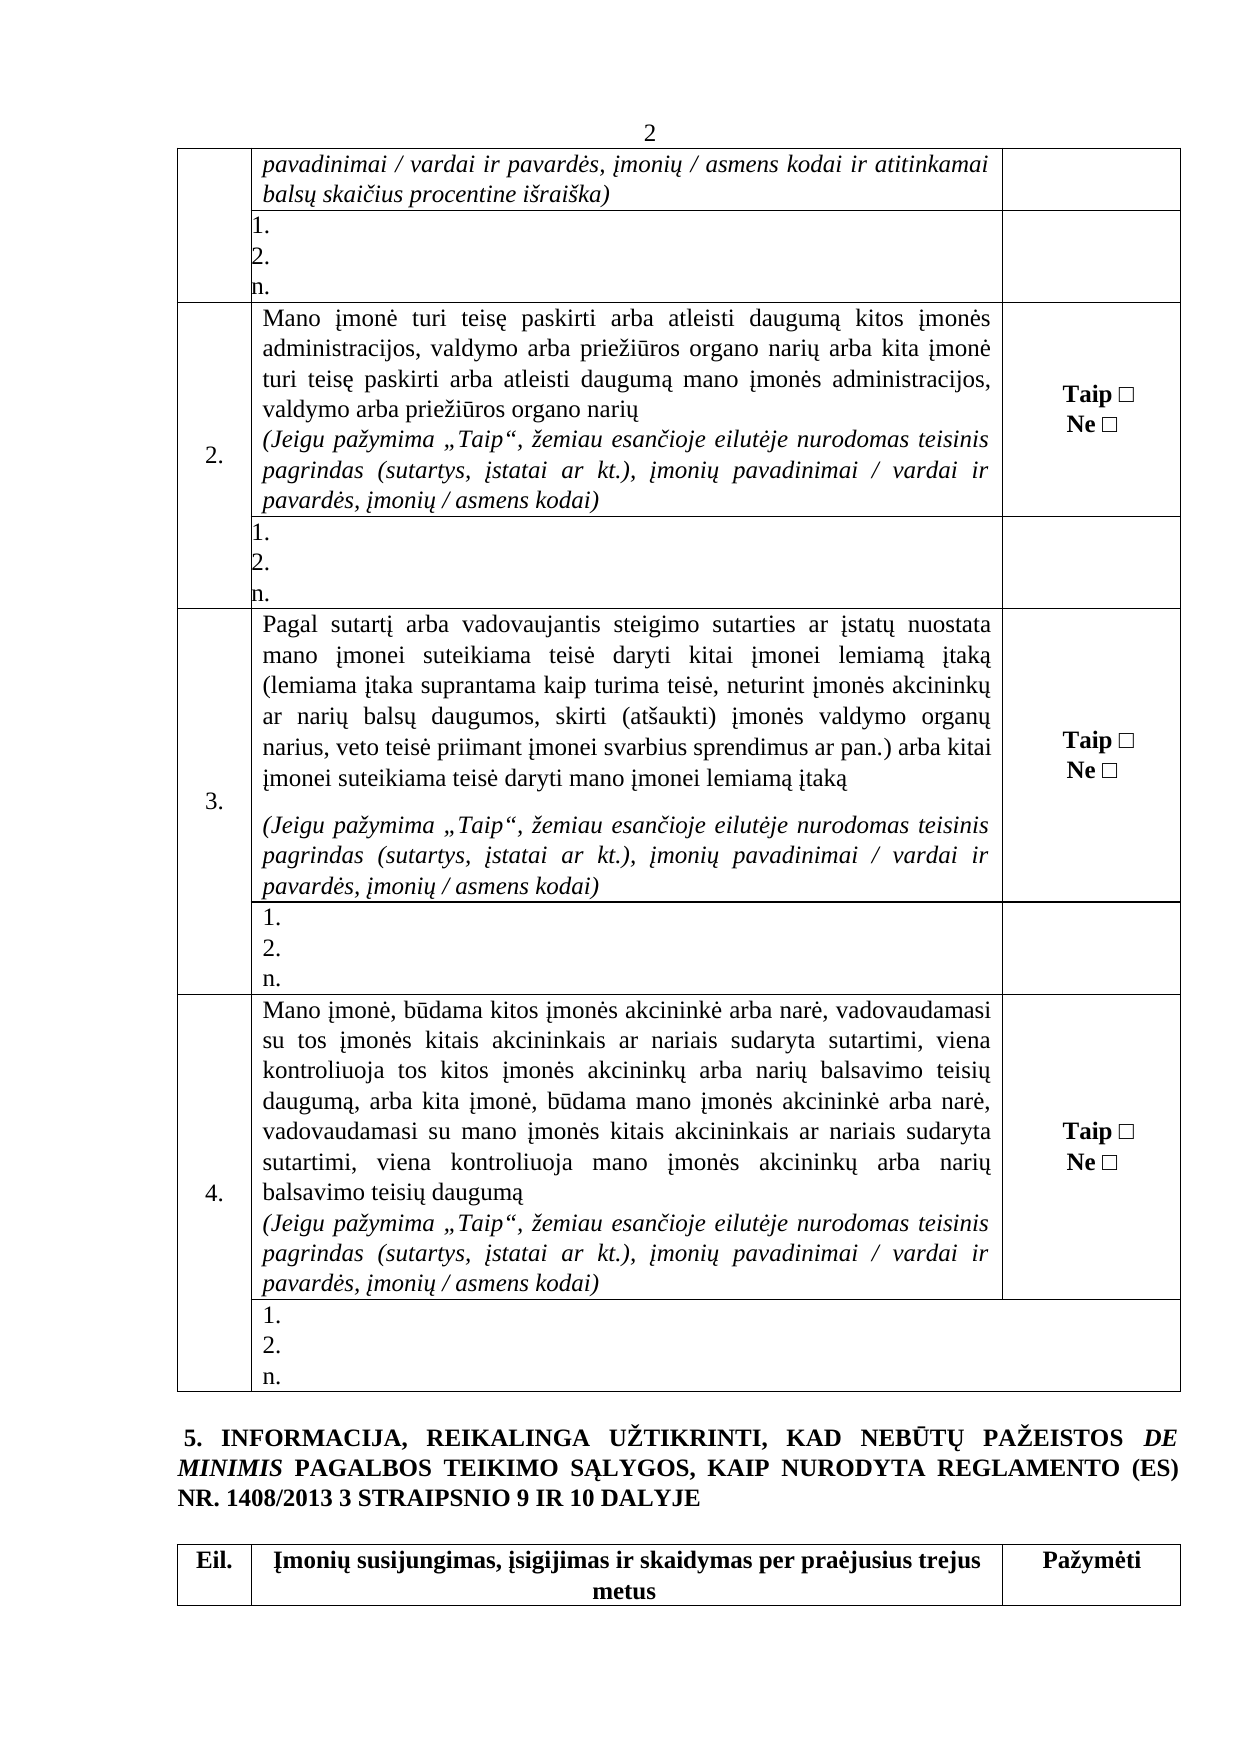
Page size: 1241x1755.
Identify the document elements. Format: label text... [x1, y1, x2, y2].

table_cell 1. 2. n. [252, 517, 1002, 608]
table_cell [178, 149, 251, 302]
table_cell Mano įmonė turi teisę paskirti arba atleisti daugumą kitos įmonės administracijos, valdymo arba priežiūros organo narių arba kita įmonė turi teisę paskirti arba atleisti daugumą mano įmonės administracijos, valdymo arba priežiūros organo narių (Jeigu pažymima „Taip“, žemiau esančioje eilutėje nurodomas teisinis pagrindas (sutartys, įstatai ar kt.), įmonių pavadinimai / vardai ir pavardės, įmonių / asmens kodai) [252, 303, 1002, 516]
table_cell 2. [178, 303, 251, 608]
table_cell 4. [178, 995, 251, 1391]
table_cell 1. 2. n. [252, 903, 1002, 994]
table_cell [1003, 211, 1180, 302]
table_cell Eil. [178, 1545, 251, 1604]
table_cell 3. [178, 609, 251, 994]
table_cell Taip □ Ne □ [1003, 995, 1180, 1299]
table_cell Pažymėti [1003, 1545, 1180, 1604]
table_cell 1. 2. n. [252, 211, 1002, 302]
table_cell Taip □ Ne □ [1003, 609, 1180, 901]
table_cell [1003, 517, 1180, 608]
table_cell 1. 2. n. [252, 1300, 1180, 1391]
table_cell Įmonių susijungimas, įsigijimas ir skaidymas per praėjusius trejus metus [252, 1545, 1002, 1604]
table_cell Pagal sutartį arba vadovaujantis steigimo sutarties ar įstatų nuostata mano įmonei suteikiama teisė daryti kitai įmonei lemiamą įtaką (lemiama įtaka suprantama kaip turima teisė, neturint įmonės akcininkų ar narių balsų daugumos, skirti (atšaukti) įmonės valdymo organų narius, veto teisė priimant įmonei svarbius sprendimus ar pan.) arba kitai įmonei suteikiama teisė daryti mano įmonei lemiamą įtaką (Jeigu pažymima „Taip“, žemiau esančioje eilutėje nurodomas teisinis pagrindas (sutartys, įstatai ar kt.), įmonių pavadinimai / vardai ir pavardės, įmonių / asmens kodai) [252, 609, 1002, 901]
table_cell Taip □ Ne □ [1003, 303, 1180, 516]
table_cell Mano įmonė, būdama kitos įmonės akcininkė arba narė, vadovaudamasi su tos įmonės kitais akcininkais ar nariais sudaryta sutartimi, viena kontroliuoja tos kitos įmonės akcininkų arba narių balsavimo teisių daugumą, arba kita įmonė, būdama mano įmonės akcininkė arba narė, vadovaudamasi su mano įmonės kitais akcininkais ar nariais sudaryta sutartimi, viena kontroliuoja mano įmonės akcininkų arba narių balsavimo teisių daugumą (Jeigu pažymima „Taip“, žemiau esančioje eilutėje nurodomas teisinis pagrindas (sutartys, įstatai ar kt.), įmonių pavadinimai / vardai ir pavardės, įmonių / asmens kodai) [252, 995, 1002, 1299]
table_cell [1003, 903, 1180, 994]
table_cell pavadinimai / vardai ir pavardės, įmonių / asmens kodai ir atitinkamai balsų skaičius procentine išraiška) [252, 149, 1002, 209]
table_cell 5. INFORMACIJA, REIKALINGA UŽTIKRINTI, KAD NEBŪTŲ PAŽEISTOS DE MINIMIS PAGALBOS TEIKIMO SĄLYGOS, KAIP NURODYTA REGLAMENTO (ES) NR. 1408/2013 3 STRAIPSNIO 9 IR 10 DALYJE [177, 1392, 1180, 1544]
table_cell [1003, 149, 1180, 209]
